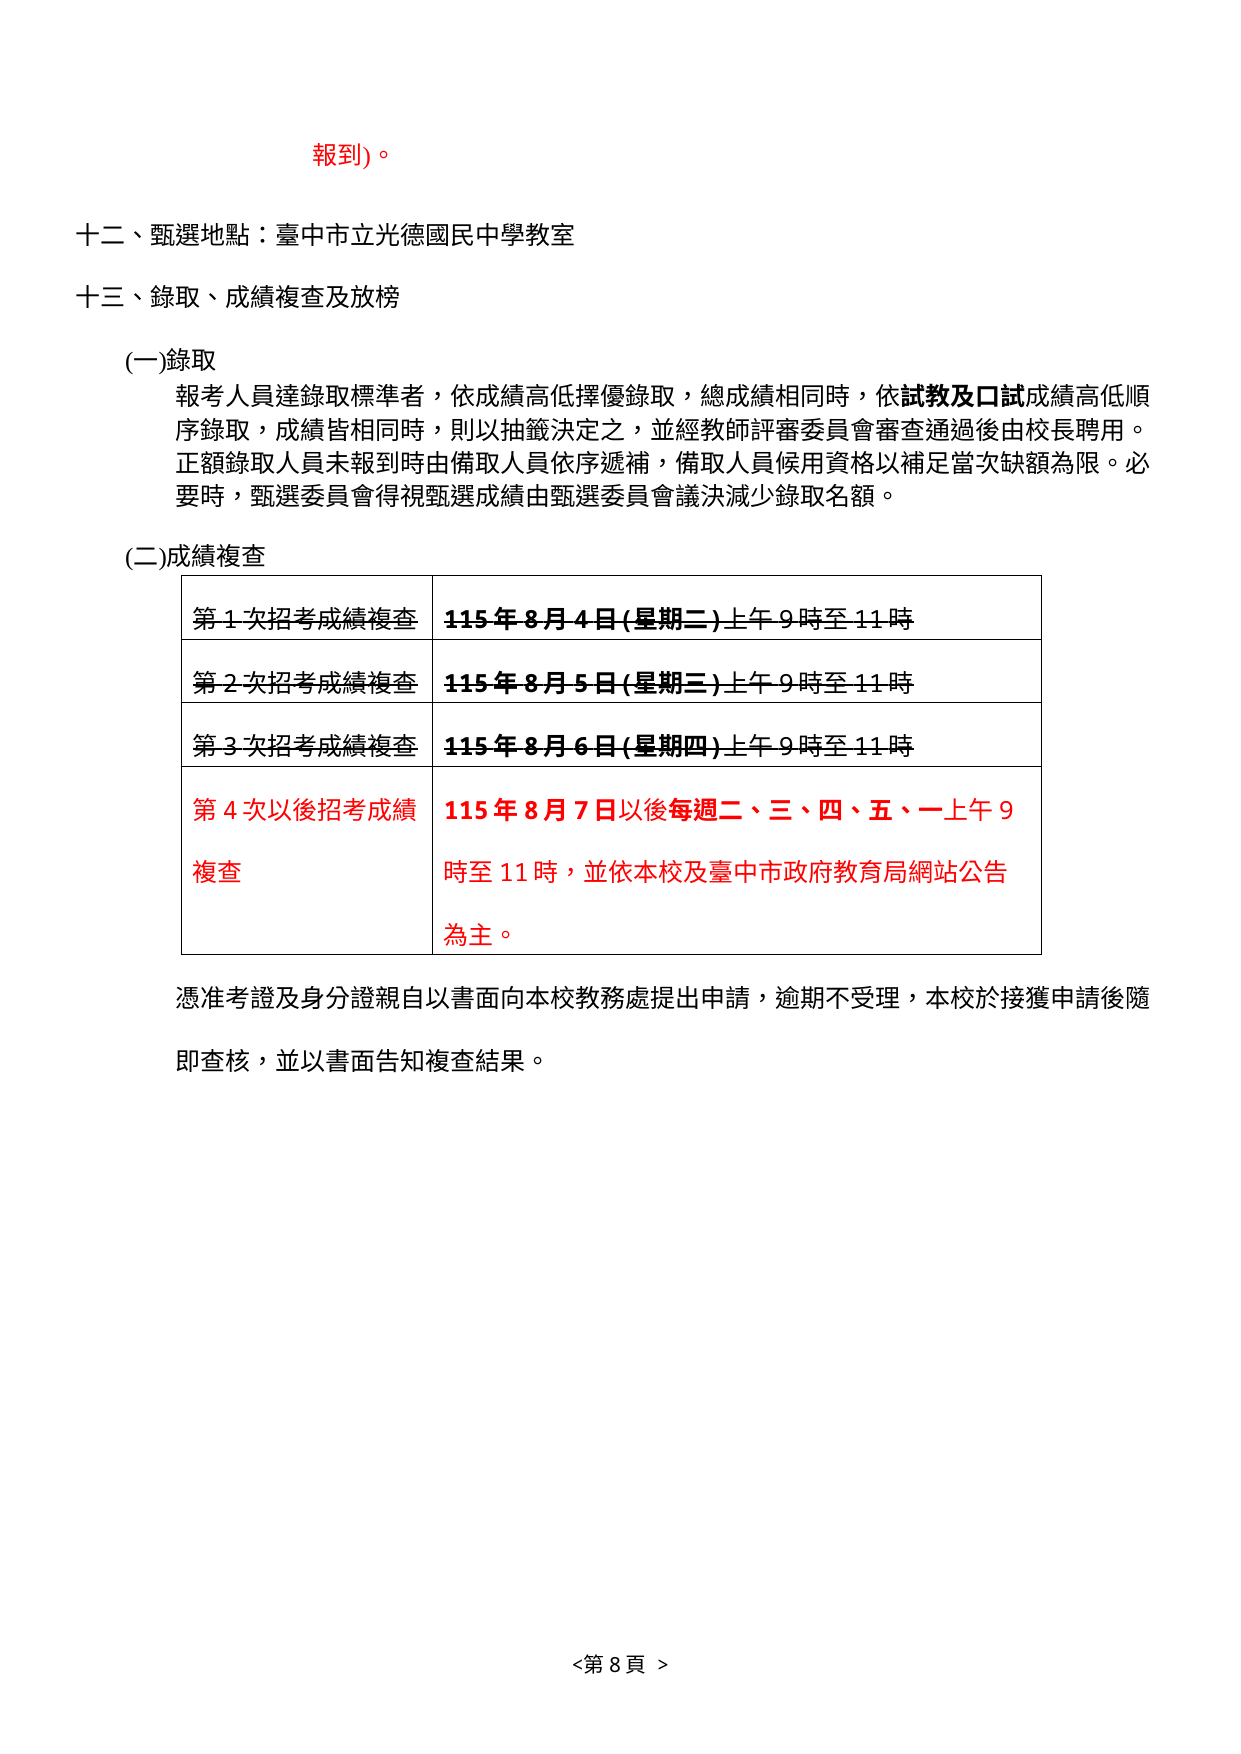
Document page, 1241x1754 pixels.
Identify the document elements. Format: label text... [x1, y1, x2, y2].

table_cell 第3次招考成績複查 [182, 703, 432, 766]
text 十二、甄選地點：臺中市立光德國民中學教室 [75, 192, 1165, 254]
table_cell 115年8月5日(星期三)上午9時至11時 [433, 640, 1041, 702]
text 正額錄取人員未報到時由備取人員依序遞補，備取人員候用資格以補足當次缺額為限。必要時，甄選委員會得視甄選成績由甄選委員會議決減少錄取名額。 [175, 446, 1165, 512]
text 憑准考證及身分證親自以書面向本校教務處提出申請，逾期不受理，本校於接獲申請後隨即查核，並以書面告知複查結果。 [175, 955, 1165, 1080]
table_header 第1次招考成績複查 [182, 576, 432, 638]
table_cell 115年8月6日(星期四)上午9時至11時 [433, 703, 1041, 766]
table_cell 第2次招考成績複查 [182, 640, 432, 702]
table_cell 第4次以後招考成績複查 [182, 767, 432, 954]
text (一)錄取 [125, 317, 1165, 379]
text 十三、錄取、成績複查及放榜 [75, 254, 1165, 317]
text (二)成績複查 [125, 512, 1165, 575]
text 報到)。 [125, 112, 1165, 174]
text 報考人員達錄取標準者，依成績高低擇優錄取，總成績相同時，依試教及口試成績高低順序錄取，成績皆相同時，則以抽籤決定之，並經教師評審委員會審查通過後由校長聘用。 [175, 379, 1165, 446]
table_header 115年8月4日(星期二)上午9時至11時 [433, 576, 1041, 638]
table_cell 115年8月7日以後每週二、三、四、五、一上午9時至11時，並依本校及臺中市政府教育局網站公告為主。 [433, 767, 1041, 954]
